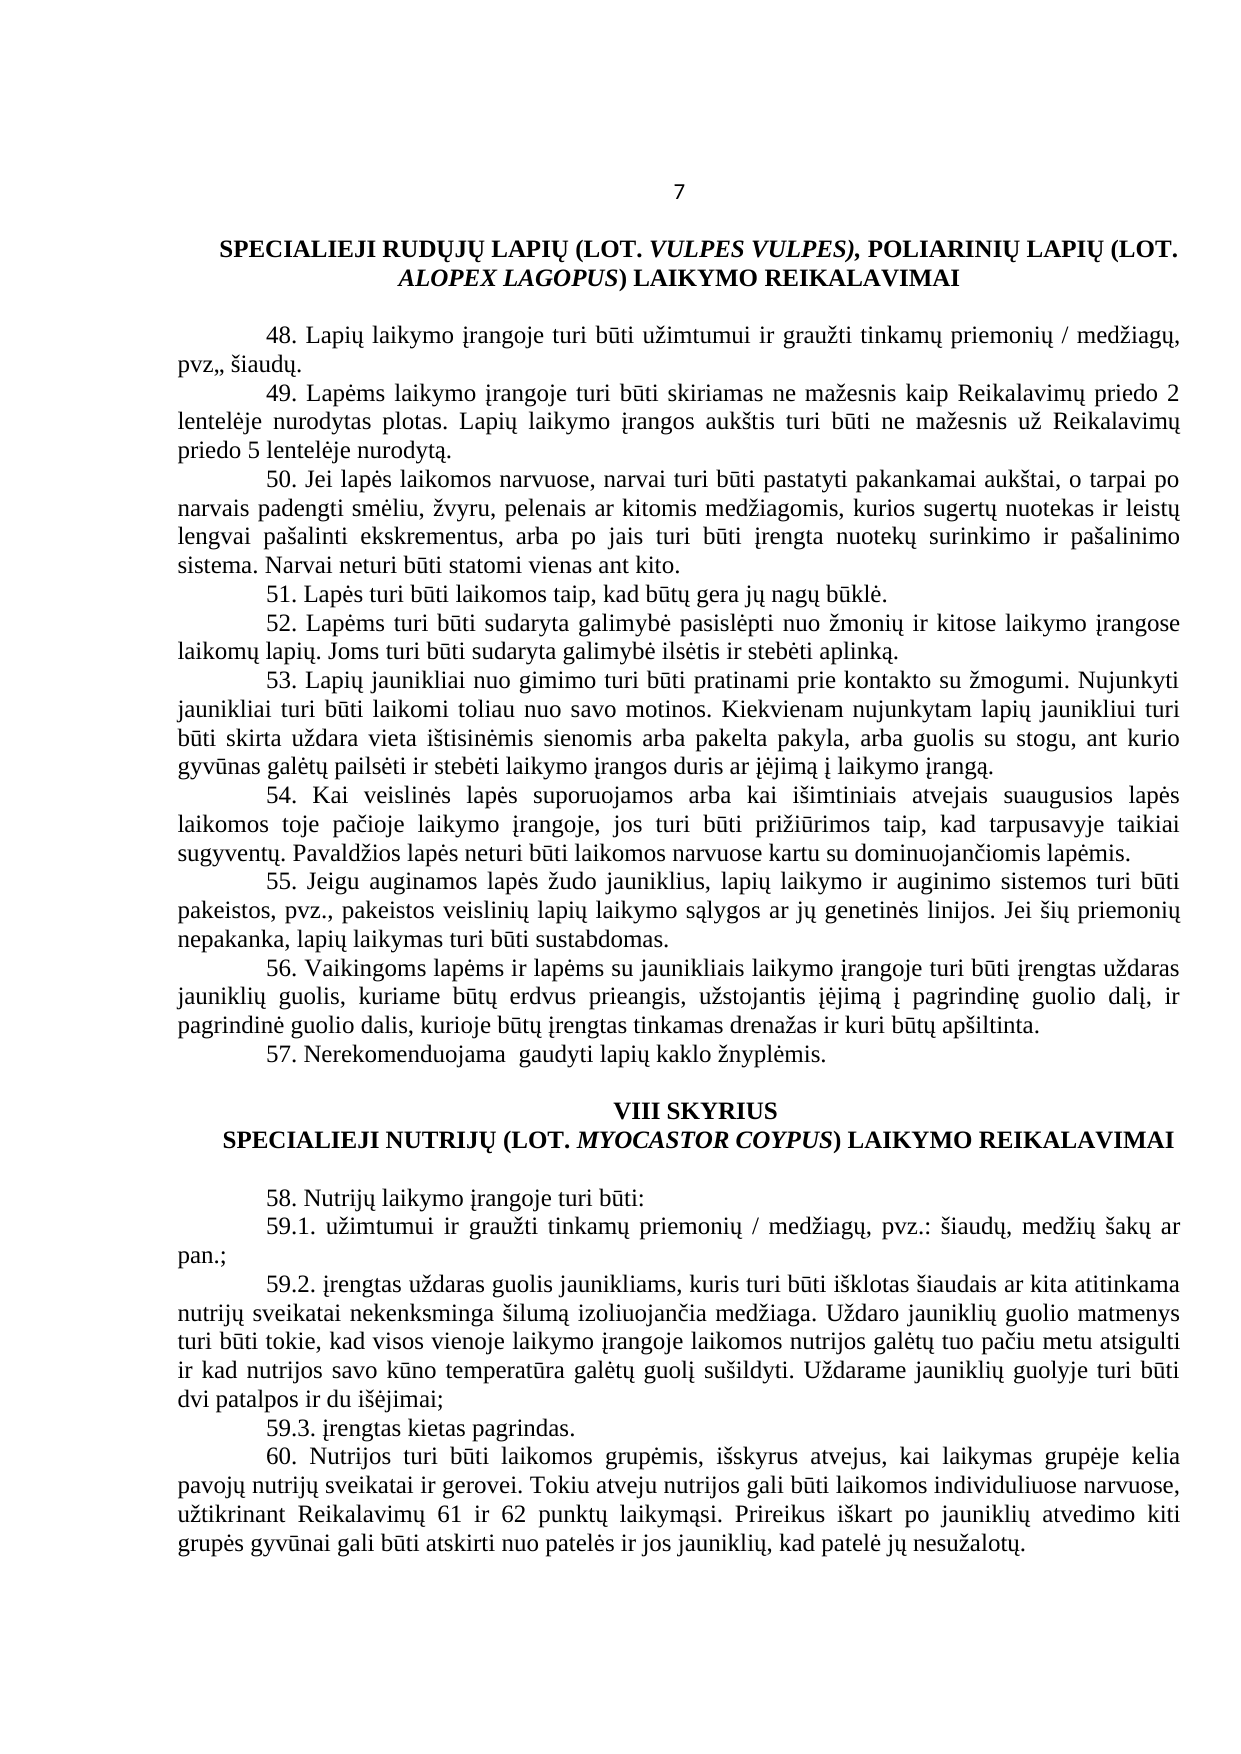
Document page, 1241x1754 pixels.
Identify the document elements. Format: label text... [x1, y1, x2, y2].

text 59.3. įrengtas kietas pagrindas. [177, 1413, 1181, 1441]
text 52. Lapėms turi būti sudaryta galimybė pasislėpti nuo žmonių ir kitose laikymo įrangose laikomų lapių. Joms turi būti sudaryta galimybė ilsėtis ir stebėti aplinką. [177, 608, 1181, 665]
text 57. Nerekomenduojama gaudyti lapių kaklo žnyplėmis. [177, 1039, 1181, 1068]
text 55. Jeigu auginamos lapės žudo jauniklius, lapių laikymo ir auginimo sistemos turi būti pakeistos, pvz., pakeistos veislinių lapių laikymo sąlygos ar jų genetinės linijos. Jei šių priemonių nepakanka, lapių laikymas turi būti sustabdomas. [177, 866, 1181, 953]
text 53. Lapių jaunikliai nuo gimimo turi būti pratinami prie kontakto su žmogumi. Nujunkyti jaunikliai turi būti laikomi toliau nuo savo motinos. Kiekvienam nujunkytam lapių jaunikliui turi būti skirta uždara vieta ištisinėmis sienomis arba pakelta pakyla, arba guolis su stogu, ant kurio gyvūnas galėtų pailsėti ir stebėti laikymo įrangos duris ar įėjimą į laikymo įrangą. [177, 665, 1181, 780]
text 58. Nutrijų laikymo įrangoje turi būti: [177, 1183, 1181, 1211]
text SPECIALIEJI NUTRIJŲ (LOT. MYOCASTOR COYPUS) LAIKYMO REIKALAVIMAI [177, 1125, 1181, 1154]
text 60. Nutrijos turi būti laikomos grupėmis, išskyrus atvejus, kai laikymas grupėje kelia pavojų nutrijų sveikatai ir gerovei. Tokiu atveju nutrijos gali būti laikomos individuliuose narvuose, užtikrinant Reikalavimų 61 ir 62 punktų laikymąsi. Prireikus iškart po jauniklių atvedimo kiti grupės gyvūnai gali būti atskirti nuo patelės ir jos jauniklių, kad patelė jų nesužalotų. [177, 1441, 1181, 1556]
text SPECIALIEJI RUDŲJŲ LAPIŲ (LOT. VULPES VULPES), POLIARINIŲ LAPIŲ (LOT. ALOPEX LAGOPUS) LAIKYMO REIKALAVIMAI [177, 234, 1181, 291]
text VIII SKYRIUS [177, 1096, 1181, 1125]
text 56. Vaikingoms lapėms ir lapėms su jaunikliais laikymo įrangoje turi būti įrengtas uždaras jauniklių guolis, kuriame būtų erdvus prieangis, užstojantis įėjimą į pagrindinę guolio dalį, ir pagrindinė guolio dalis, kurioje būtų įrengtas tinkamas drenažas ir kuri būtų apšiltinta. [177, 953, 1181, 1039]
text 59.2. įrengtas uždaras guolis jaunikliams, kuris turi būti išklotas šiaudais ar kita atitinkama nutrijų sveikatai nekenksminga šilumą izoliuojančia medžiaga. Uždaro jauniklių guolio matmenys turi būti tokie, kad visos vienoje laikymo įrangoje laikomos nutrijos galėtų tuo pačiu metu atsigulti ir kad nutrijos savo kūno temperatūra galėtų guolį sušildyti. Uždarame jauniklių guolyje turi būti dvi patalpos ir du išėjimai; [177, 1269, 1181, 1413]
text 51. Lapės turi būti laikomos taip, kad būtų gera jų nagų būklė. [177, 579, 1181, 608]
text 50. Jei lapės laikomos narvuose, narvai turi būti pastatyti pakankamai aukštai, o tarpai po narvais padengti smėliu, žvyru, pelenais ar kitomis medžiagomis, kurios sugertų nuotekas ir leistų lengvai pašalinti ekskrementus, arba po jais turi būti įrengta nuotekų surinkimo ir pašalinimo sistema. Narvai neturi būti statomi vienas ant kito. [177, 464, 1181, 579]
text 48. Lapių laikymo įrangoje turi būti užimtumui ir graužti tinkamų priemonių / medžiagų, pvz„ šiaudų. [177, 320, 1181, 378]
text 49. Lapėms laikymo įrangoje turi būti skiriamas ne mažesnis kaip Reikalavimų priedo 2 lentelėje nurodytas plotas. Lapių laikymo įrangos aukštis turi būti ne mažesnis už Reikalavimų priedo 5 lentelėje nurodytą. [177, 378, 1181, 464]
text 59.1. užimtumui ir graužti tinkamų priemonių / medžiagų, pvz.: šiaudų, medžių šakų ar pan.; [177, 1211, 1181, 1269]
text 54. Kai veislinės lapės suporuojamos arba kai išimtiniais atvejais suaugusios lapės laikomos toje pačioje laikymo įrangoje, jos turi būti prižiūrimos taip, kad tarpusavyje taikiai sugyventų. Pavaldžios lapės neturi būti laikomos narvuose kartu su dominuojančiomis lapėmis. [177, 780, 1181, 866]
